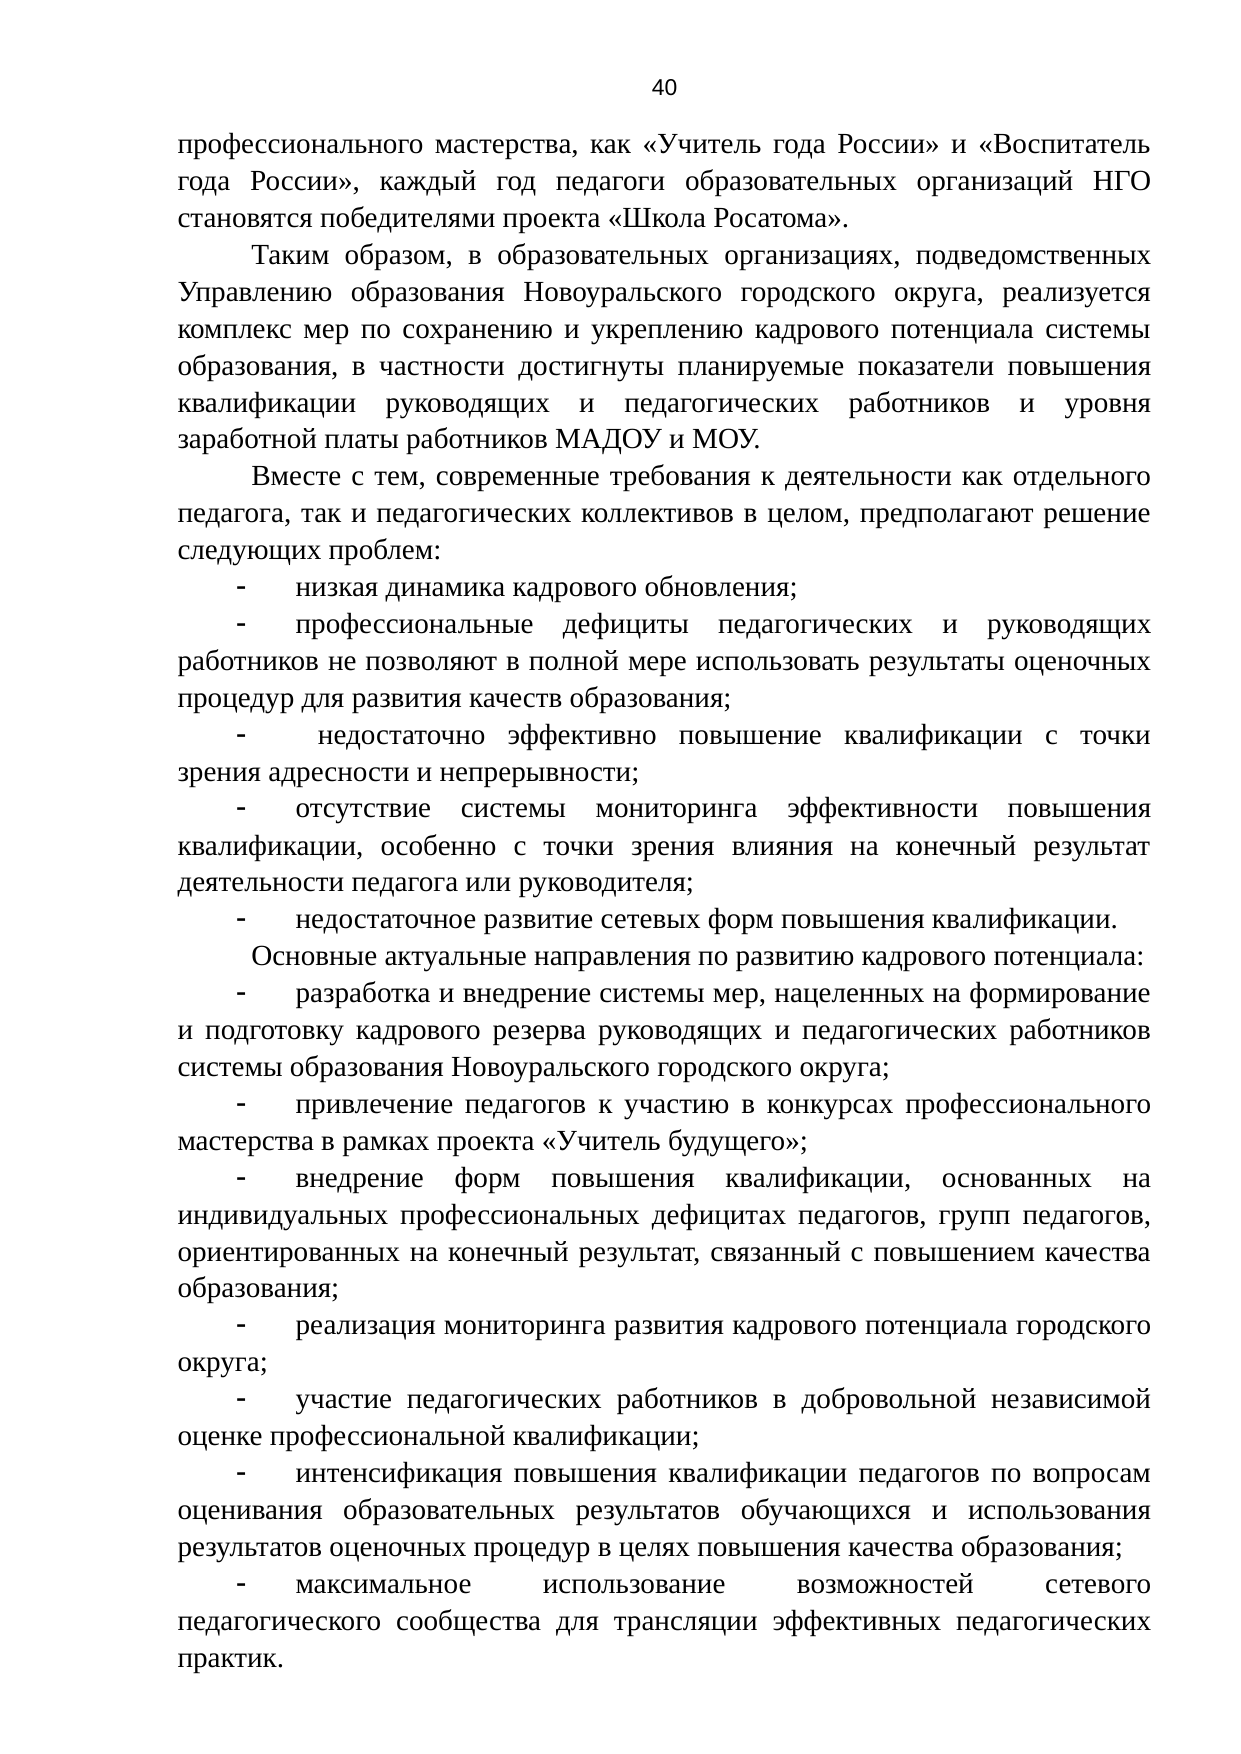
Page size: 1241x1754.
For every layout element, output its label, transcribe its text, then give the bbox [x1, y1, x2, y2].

list внедрение форм повышения квалификации, основанных на индивидуальных профессиональных дефицитах педагогов, групп педагогов, ориентированных на конечный результат, связанный с повышением качества образования; [177, 1160, 1152, 1304]
list реализация мониторинга развития кадрового потенциала городского округа; [177, 1307, 1152, 1378]
list разработка и внедрение системы мер, нацеленных на формирование и подготовку кадрового резерва руководящих и педагогических работников системы образования Новоуральского городского округа; [177, 975, 1152, 1083]
text Вместе с тем, современные требования к деятельности как отдельного педагога, так и педагогических коллективов в целом, предполагают решение следующих проблем: [177, 458, 1152, 566]
text профессионального мастерства, как «Учитель года России» и «Воспитатель года России», каждый год педагоги образовательных организаций НГО становятся победителями проекта «Школа Росатома». [177, 127, 1152, 234]
list привлечение педагогов к участию в конкурсах профессионального мастерства в рамках проекта «Учитель будущего»; [177, 1086, 1152, 1156]
list профессиональные дефициты педагогических и руководящих работников не позволяют в полной мере использовать результаты оценочных процедур для развития качеств образования; [177, 606, 1152, 713]
text Основные актуальные направления по развитию кадрового потенциала: [177, 938, 1152, 972]
list недостаточное развитие сетевых форм повышения квалификации. [177, 901, 1152, 935]
list максимальное использование возможностей сетевого педагогического сообщества для трансляции эффективных педагогических практик. [177, 1566, 1152, 1673]
list недостаточно эффективно повышение квалификации с точки зрения адресности и непрерывности; [177, 717, 1152, 787]
list участие педагогических работников в добровольной независимой оценке профессиональной квалификации; [177, 1381, 1152, 1452]
list низкая динамика кадрового обновления; [177, 569, 1152, 603]
text Таким образом, в образовательных организациях, подведомственных Управлению образования Новоуральского городского округа, реализуется комплекс мер по сохранению и укреплению кадрового потенциала системы образования, в частности достигнуты планируемые показатели повышения квалификации руководящих и педагогических работников и уровня заработной платы работников МАДОУ и МОУ. [177, 237, 1152, 455]
list отсутствие системы мониторинга эффективности повышения квалификации, особенно с точки зрения влияния на конечный результат деятельности педагога или руководителя; [177, 791, 1152, 898]
list интенсификация повышения квалификации педагогов по вопросам оценивания образовательных результатов обучающихся и использования результатов оценочных процедур в целях повышения качества образования; [177, 1455, 1152, 1562]
